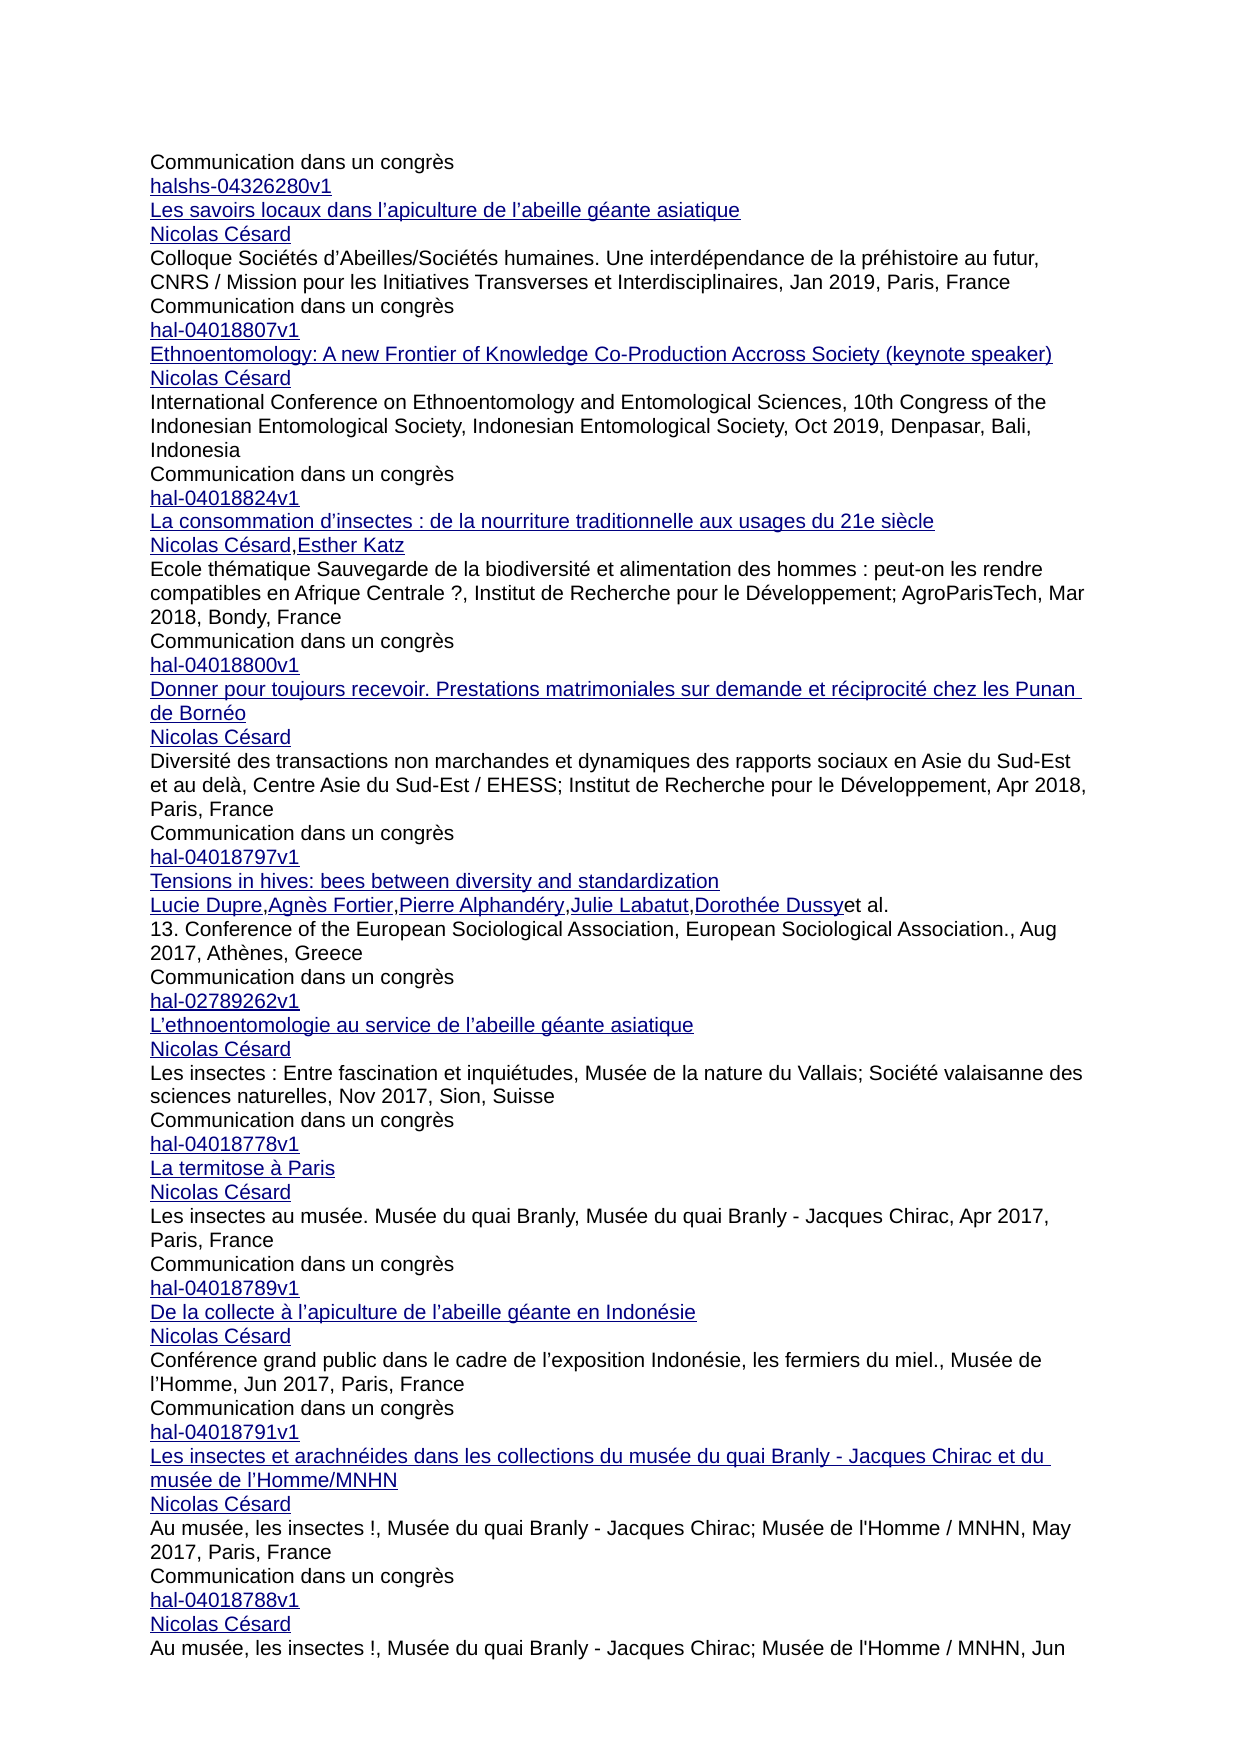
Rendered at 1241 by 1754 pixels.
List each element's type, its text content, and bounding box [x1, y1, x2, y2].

table_cell De la collecte à l’apiculture de l’abeille géante en Indonésie Nicolas Césard Conférence grand public dans le cadre de l’exposition Indonésie, les fermiers du miel., Musée de l’Homme, Jun 2017, Paris, France Communication dans un congrès hal-04018791v1 [150, 1300, 1090, 1444]
table_cell L’ethnoentomologie au service de l’abeille géante asiatique Nicolas Césard Les insectes : Entre fascination et inquiétudes, Musée de la nature du Vallais; Société valaisanne des sciences naturelles, Nov 2017, Sion, Suisse Communication dans un congrès hal-04018778v1 [150, 1013, 1090, 1156]
table_cell La consommation d’insectes : de la nourriture traditionnelle aux usages du 21e siècle Nicolas Césard,Esther Katz Ecole thématique Sauvegarde de la biodiversité et alimentation des hommes : peut-on les rendre compatibles en Afrique Centrale ?, Institut de Recherche pour le Développement; AgroParisTech, Mar 2018, Bondy, France Communication dans un congrès hal-04018800v1 [150, 509, 1090, 677]
table_cell Ethnoentomology: A new Frontier of Knowledge Co-Production Accross Society (keynote speaker) Nicolas Césard International Conference on Ethnoentomology and Entomological Sciences, 10th Congress of the Indonesian Entomological Society, Indonesian Entomological Society, Oct 2019, Denpasar, Bali, Indonesia Communication dans un congrès hal-04018824v1 [150, 342, 1090, 509]
table_cell Savoureux insectes Nicolas Césard Au musée, les insectes !, Musée du quai Branly - Jacques Chirac; Musée de l'Homme / MNHN, Jun 2017, Paris, France Communication dans un congrès hal-04018794v1 [150, 1611, 1090, 1659]
table_cell Les savoirs locaux dans l’apiculture de l’abeille géante asiatique Nicolas Césard Colloque Sociétés d’Abeilles/Sociétés humaines. Une interdépendance de la préhistoire au futur, CNRS / Mission pour les Initiatives Transverses et Interdisciplinaires, Jan 2019, Paris, France Communication dans un congrès hal-04018807v1 [150, 198, 1090, 342]
table_cell Communication dans un congrès halshs-04326280v1 [150, 150, 1090, 198]
table_cell Les insectes et arachnéides dans les collections du musée du quai Branly - Jacques Chirac et du musée de l’Homme/MNHN Nicolas Césard Au musée, les insectes !, Musée du quai Branly - Jacques Chirac; Musée de l'Homme / MNHN, May 2017, Paris, France Communication dans un congrès hal-04018788v1 [150, 1444, 1090, 1611]
table_cell Tensions in hives: bees between diversity and standardization Lucie Dupre,Agnès Fortier,Pierre Alphandéry,Julie Labatut,Dorothée Dussyet al. 13. Conference of the European Sociological Association, European Sociological Association., Aug 2017, Athènes, Greece Communication dans un congrès hal-02789262v1 [150, 869, 1090, 1012]
table_cell La termitose à Paris Nicolas Césard Les insectes au musée. Musée du quai Branly, Musée du quai Branly - Jacques Chirac, Apr 2017, Paris, France Communication dans un congrès hal-04018789v1 [150, 1156, 1090, 1300]
table_cell Donner pour toujours recevoir. Prestations matrimoniales sur demande et réciprocité chez les Punan de Bornéo Nicolas Césard Diversité des transactions non marchandes et dynamiques des rapports sociaux en Asie du Sud-Est et au delà, Centre Asie du Sud-Est / EHESS; Institut de Recherche pour le Développement, Apr 2018, Paris, France Communication dans un congrès hal-04018797v1 [150, 677, 1090, 869]
